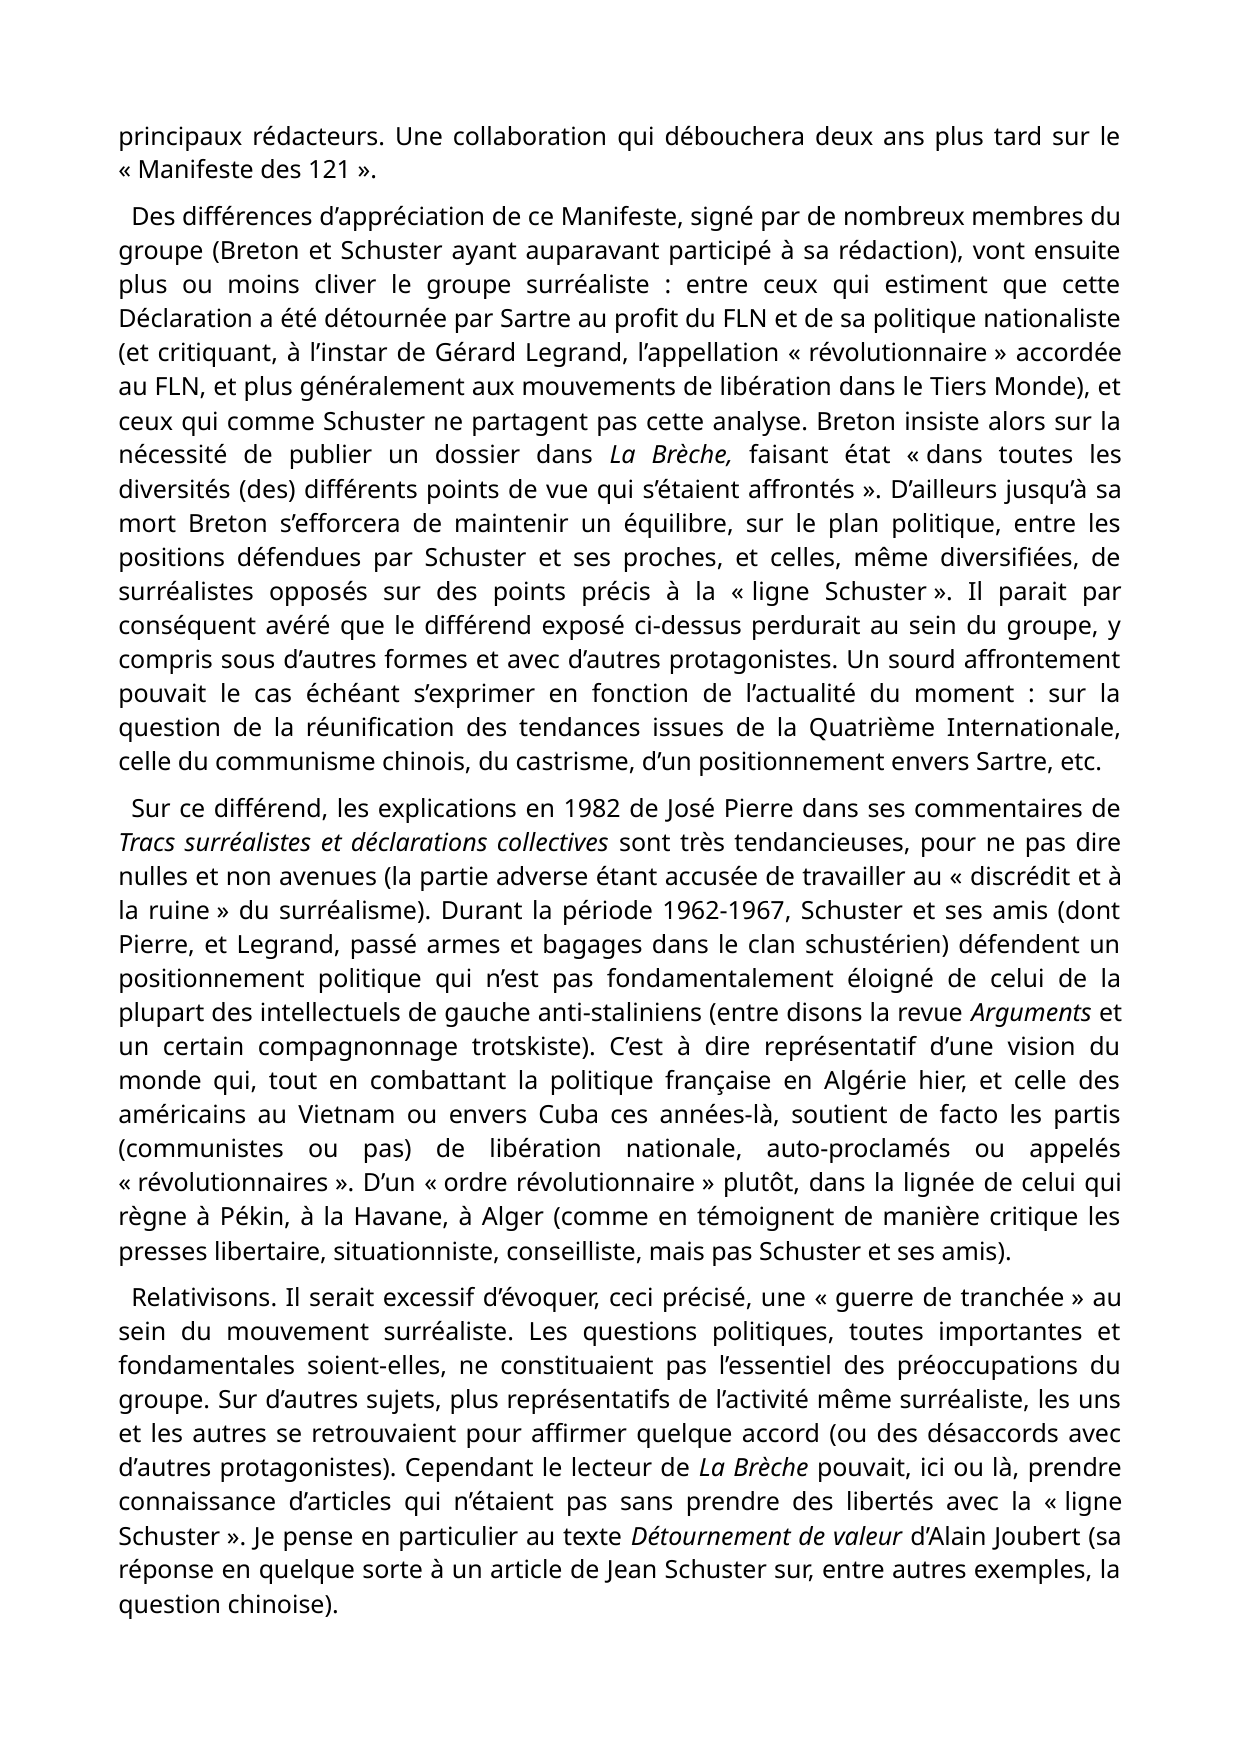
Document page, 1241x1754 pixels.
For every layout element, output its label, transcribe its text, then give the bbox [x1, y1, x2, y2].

text principaux rédacteurs. Une collaboration qui débouchera deux ans plus tard sur le « Manifeste des 121 ». [118, 118, 1122, 186]
text Sur ce différend, les explications en 1982 de José Pierre dans ses commentaires de Tracs surréalistes et déclarations collectives sont très tendancieuses, pour ne pas dire nulles et non avenues (la partie adverse étant accusée de travailler au « discrédit et à la ruine » du surréalisme). Durant la période 1962-1967, Schuster et ses amis (dont Pierre, et Legrand, passé armes et bagages dans le clan schustérien) défendent un positionnement politique qui n’est pas fondamentalement éloigné de celui de la plupart des intellectuels de gauche anti-staliniens (entre disons la revue Arguments et un certain compagnonnage trotskiste). C’est à dire représentatif d’une vision du monde qui, tout en combattant la politique française en Algérie hier, et celle des américains au Vietnam ou envers Cuba ces années-là, soutient de facto les partis (communistes ou pas) de libération nationale, auto-proclamés ou appelés « révolutionnaires ». D’un « ordre révolutionnaire » plutôt, dans la lignée de celui qui règne à Pékin, à la Havane, à Alger (comme en témoignent de manière critique les presses libertaire, situationniste, conseilliste, mais pas Schuster et ses amis). [118, 790, 1122, 1267]
text Relativisons. Il serait excessif d’évoquer, ceci précisé, une « guerre de tranchée » au sein du mouvement surréaliste. Les questions politiques, toutes importantes et fondamentales soient-elles, ne constituaient pas l’essentiel des préoccupations du groupe. Sur d’autres sujets, plus représentatifs de l’activité même surréaliste, les uns et les autres se retrouvaient pour affirmer quelque accord (ou des désaccords avec d’autres protagonistes). Cependant le lecteur de La Brèche pouvait, ici ou là, prendre connaissance d’articles qui n’étaient pas sans prendre des libertés avec la « ligne Schuster ». Je pense en particulier au texte Détournement de valeur d’Alain Joubert (sa réponse en quelque sorte à un article de Jean Schuster sur, entre autres exemples, la question chinoise). [118, 1280, 1122, 1620]
text Des différences d’appréciation de ce Manifeste, signé par de nombreux membres du groupe (Breton et Schuster ayant auparavant participé à sa rédaction), vont ensuite plus ou moins cliver le groupe surréaliste : entre ceux qui estiment que cette Déclaration a été détournée par Sartre au profit du FLN et de sa politique nationaliste (et critiquant, à l’instar de Gérard Legrand, l’appellation « révolutionnaire » accordée au FLN, et plus généralement aux mouvements de libération dans le Tiers Monde), et ceux qui comme Schuster ne partagent pas cette analyse. Breton insiste alors sur la nécessité de publier un dossier dans La Brèche, faisant état « dans toutes les diversités (des) différents points de vue qui s’étaient affrontés ». D’ailleurs jusqu’à sa mort Breton s’efforcera de maintenir un équilibre, sur le plan politique, entre les positions défendues par Schuster et ses proches, et celles, même diversifiées, de surréalistes opposés sur des points précis à la « ligne Schuster ». Il parait par conséquent avéré que le différend exposé ci-dessus perdurait au sein du groupe, y compris sous d’autres formes et avec d’autres protagonistes. Un sourd affrontement pouvait le cas échéant s’exprimer en fonction de l’actualité du moment : sur la question de la réunification des tendances issues de la Quatrième Internationale, celle du communisme chinois, du castrisme, d’un positionnement envers Sartre, etc. [118, 199, 1122, 778]
